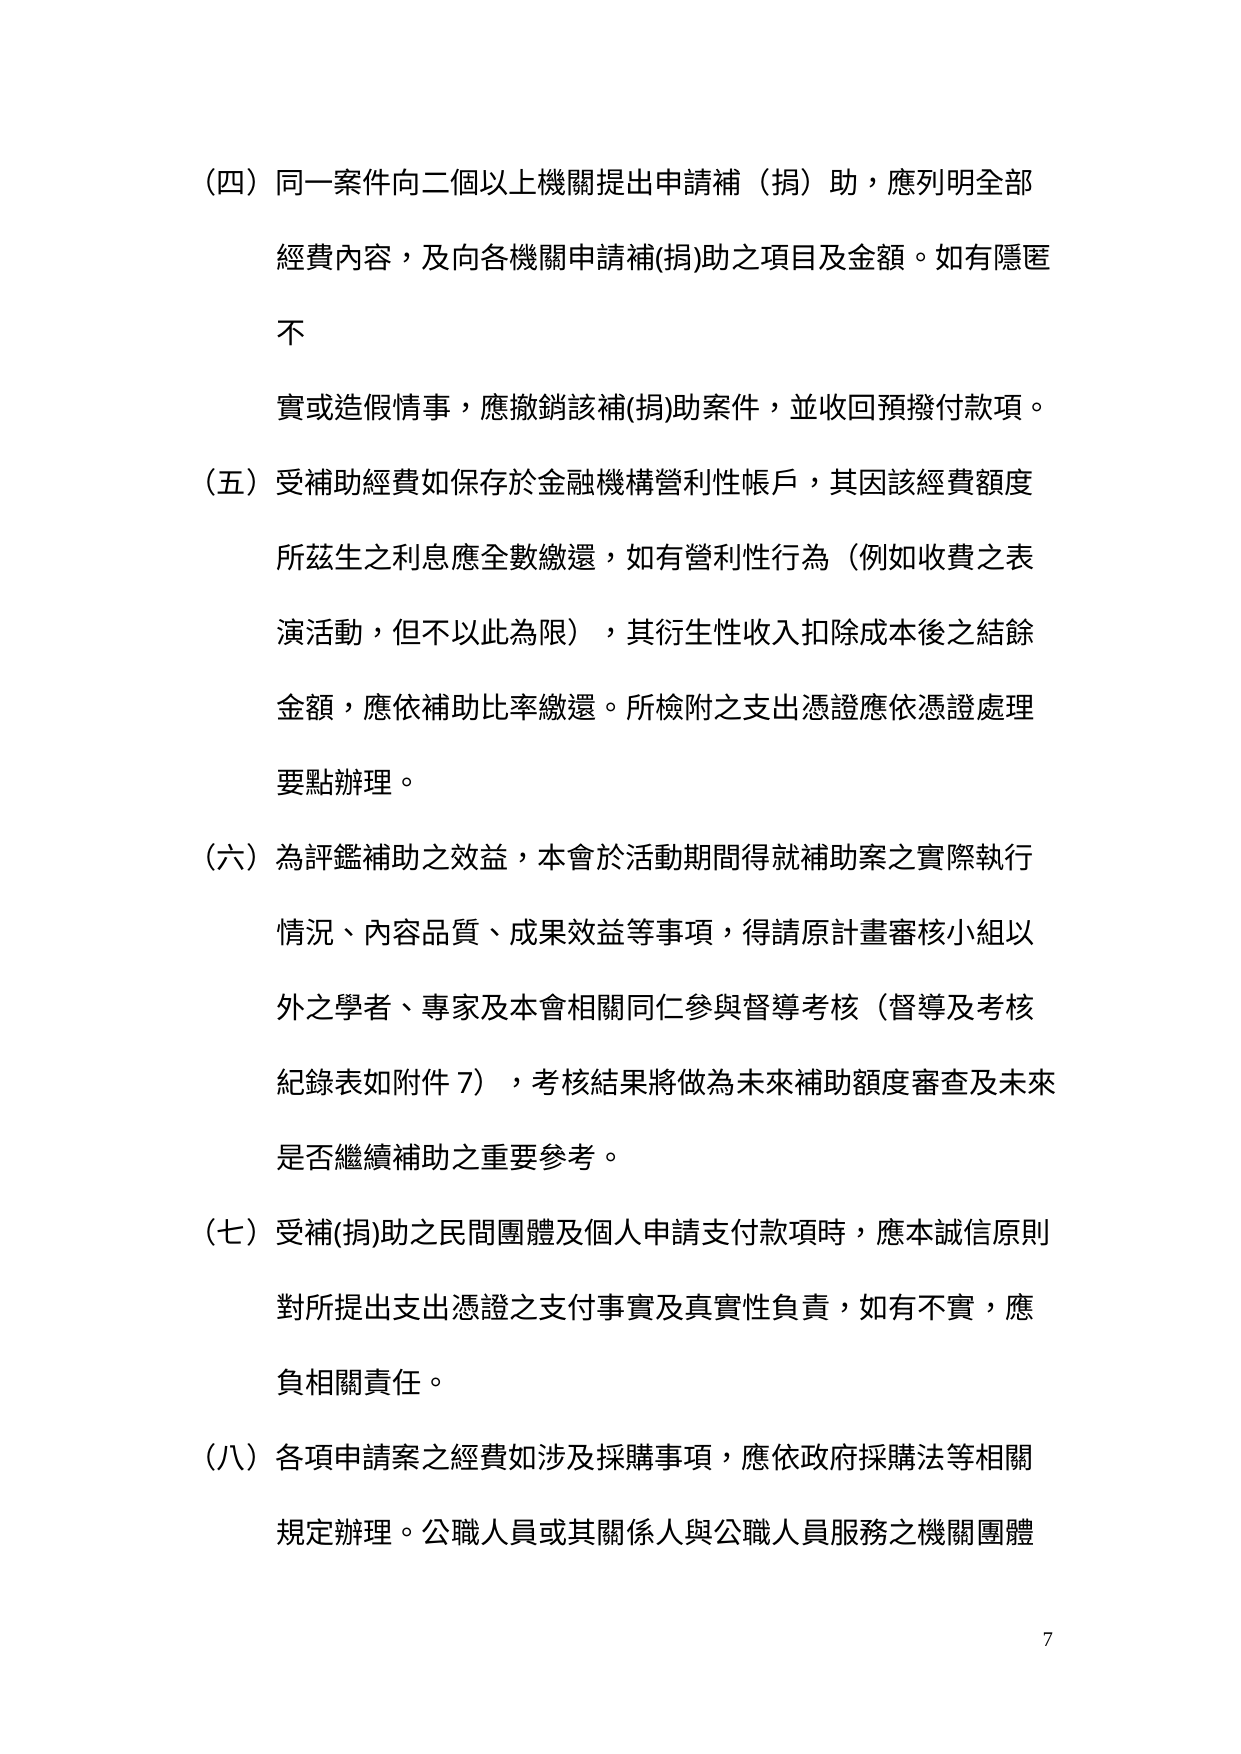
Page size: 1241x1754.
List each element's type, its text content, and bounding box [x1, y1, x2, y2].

text （七）受補(捐)助之民間團體及個人申請支付款項時，應本誠信原則對所提出支出憑證之支付事實及真實性負責，如有不實，應負相關責任。 [187, 1187, 1059, 1412]
text （六）為評鑑補助之效益，本會於活動期間得就補助案之實際執行情況、內容品質、成果效益等事項，得請原計畫審核小組以外之學者、專家及本會相關同仁參與督導考核（督導及考核紀錄表如附件7），考核結果將做為未來補助額度審查及未來是否繼續補助之重要參考。 [187, 812, 1059, 1187]
text （五）受補助經費如保存於金融機構營利性帳戶，其因該經費額度所茲生之利息應全數繳還，如有營利性行為（例如收費之表演活動，但不以此為限），其衍生性收入扣除成本後之結餘金額，應依補助比率繳還。所檢附之支出憑證應依憑證處理要點辦理。 [187, 437, 1053, 812]
text （八）各項申請案之經費如涉及採購事項，應依政府採購法等相關規定辦理。公職人員或其關係人與公職人員服務之機關團體 [187, 1412, 1059, 1562]
text 實或造假情事，應撤銷該補(捐)助案件，並收回預撥付款項。 [276, 362, 1059, 437]
text （四）同一案件向二個以上機關提出申請補（捐）助，應列明全部經費內容，及向各機關申請補(捐)助之項目及金額。如有隱匿不 [187, 137, 1059, 362]
